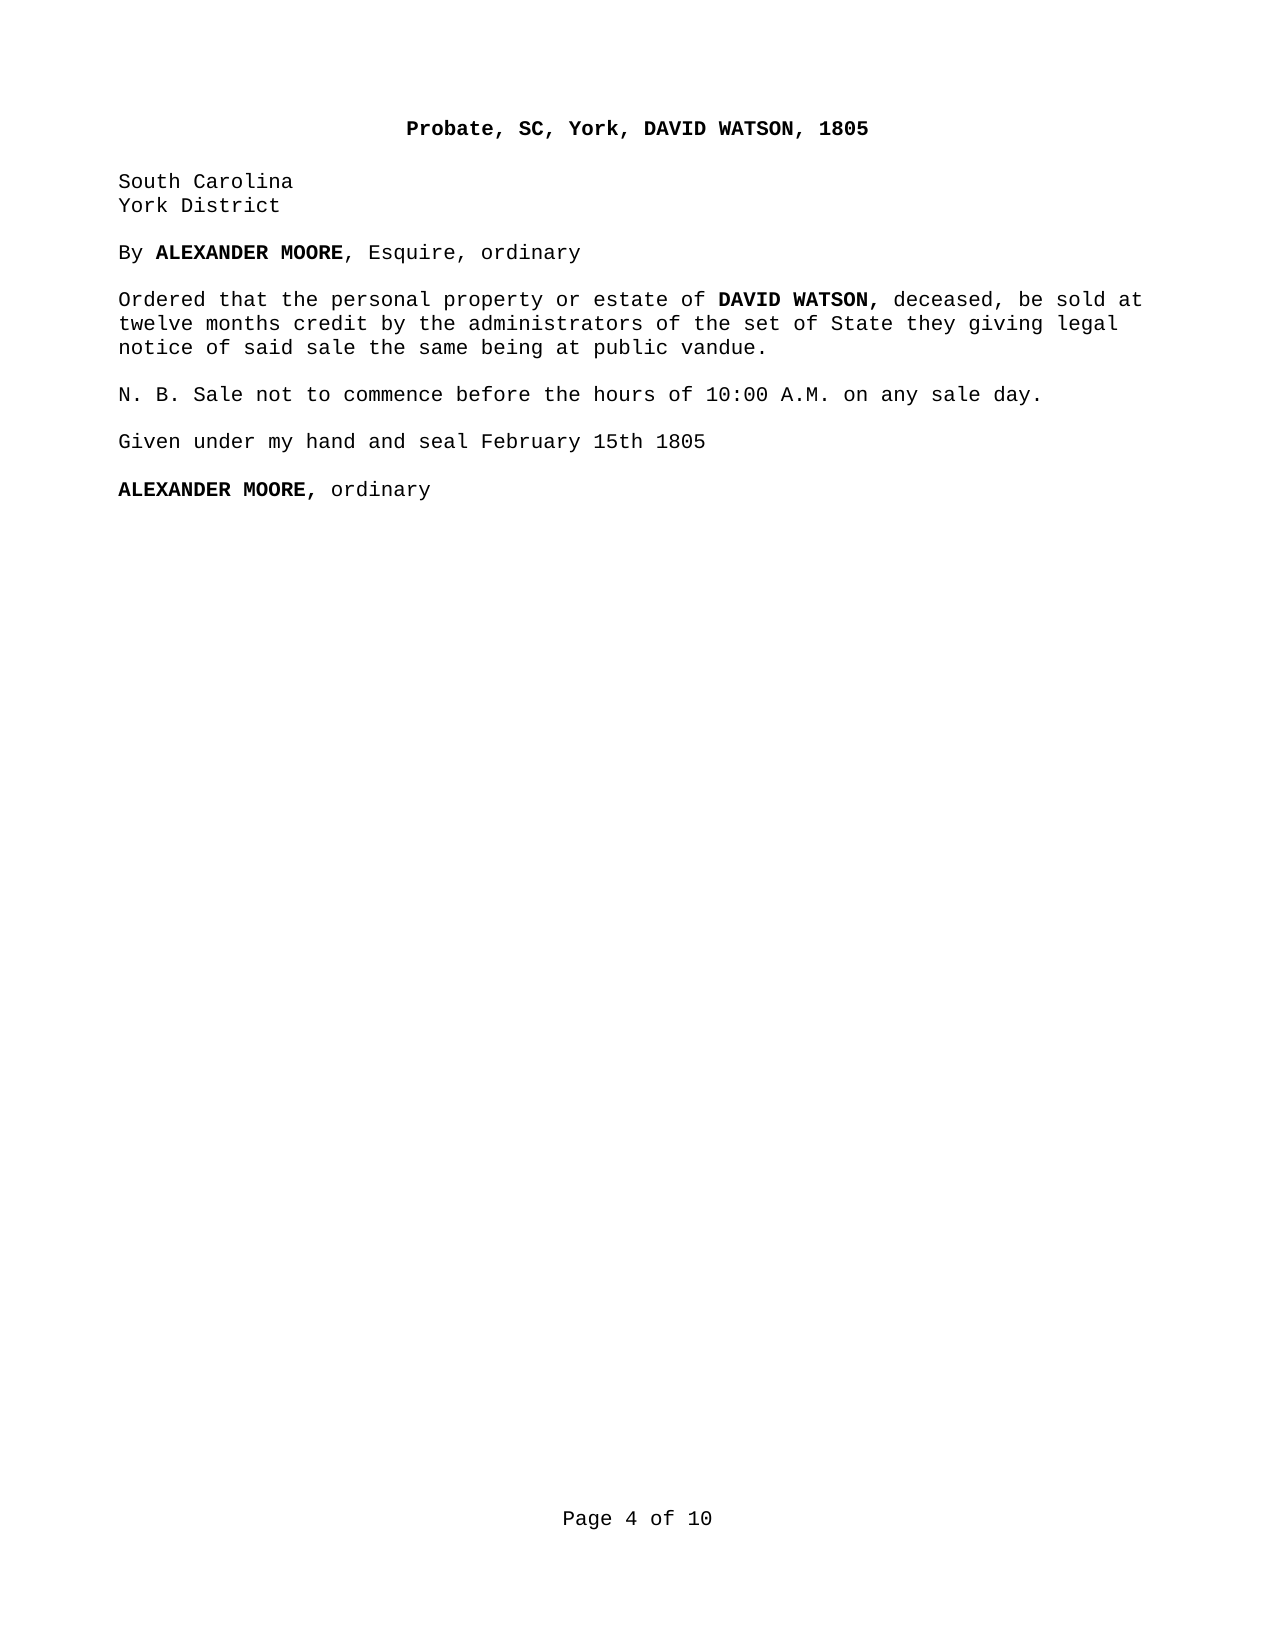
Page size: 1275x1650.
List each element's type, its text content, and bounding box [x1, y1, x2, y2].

text By ALEXANDER MOORE, Esquire, ordinary [118, 242, 1157, 266]
text York District [118, 195, 1157, 218]
text South Carolina [118, 171, 1157, 195]
text ALEXANDER MOORE, ordinary [118, 479, 1157, 502]
text Ordered that the personal property or estate of DAVID WATSON, deceased, be sold at twelve months credit by the administrators of the set of State they giving legal notice of said sale the same being at public vandue. [118, 289, 1157, 360]
text Given under my hand and seal February 15th 1805 [118, 431, 1157, 455]
text N. B. Sale not to commence before the hours of 10:00 A.M. on any sale day. [118, 384, 1157, 408]
